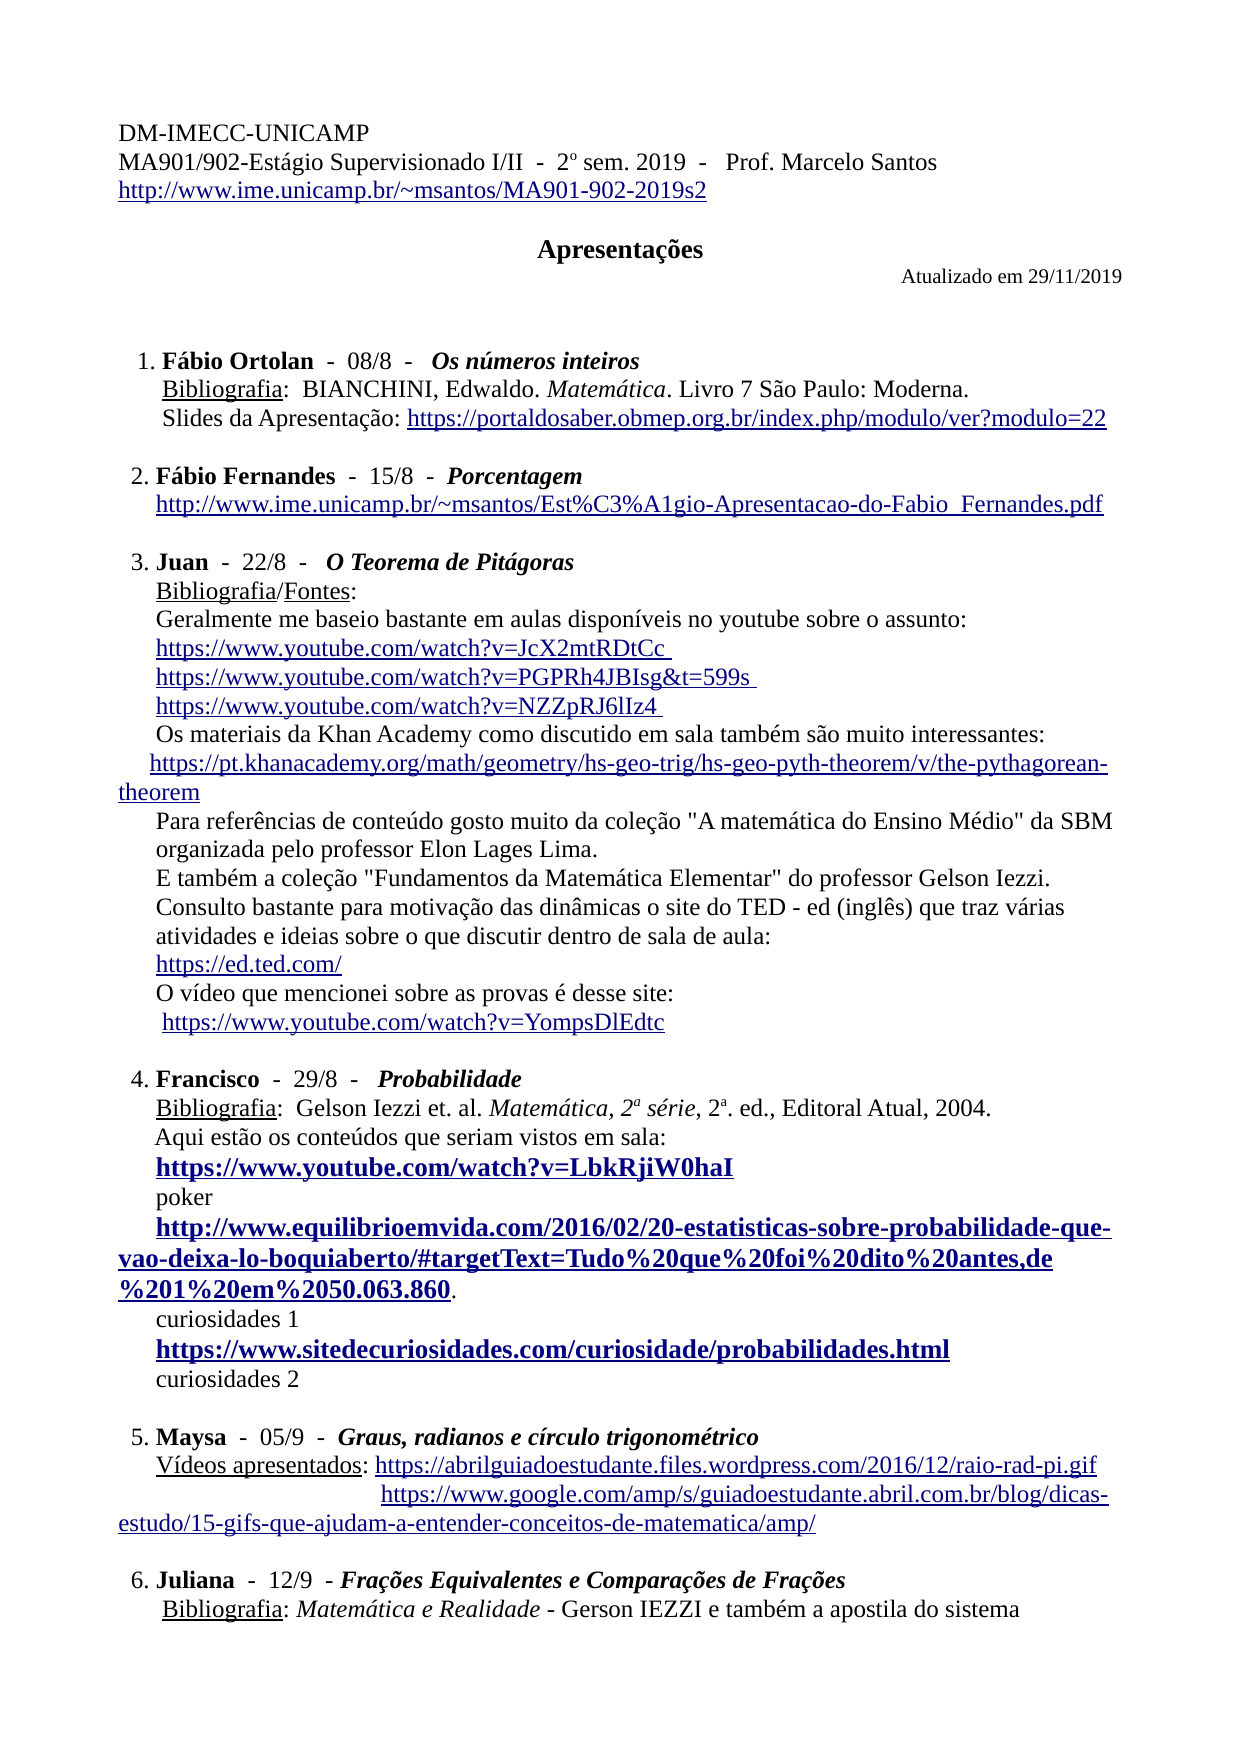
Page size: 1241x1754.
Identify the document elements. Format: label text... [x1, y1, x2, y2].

text Slides da Apresentação: https://portaldosaber.obmep.org.br/index.php/modulo/ver?modulo=22 [118, 403, 1122, 432]
text E também a coleção "Fundamentos da Matemática Elementar" do professor Gelson Iezzi. [118, 863, 1122, 892]
text Consulto bastante para motivação das dinâmicas o site do TED - ed (inglês) que traz várias [118, 892, 1122, 921]
text 4. Francisco - 29/8 - Probabilidade [118, 1064, 1122, 1093]
text O vídeo que mencionei sobre as provas é desse site: [118, 978, 1122, 1007]
text Apresentações [118, 233, 1122, 264]
text Bibliografia: Gelson Iezzi et. al. Matemática, 2a série, 2a. ed., Editoral Atual, 2004. [118, 1093, 1122, 1122]
text Bibliografia/Fontes: [118, 576, 1122, 604]
text https://www.youtube.com/watch?v=NZZpRJ6lIz4 [118, 691, 1122, 719]
text https://www.google.com/amp/s/guiadoestudante.abril.com.br/blog/dicas-estudo/15-gifs-que-ajudam-a-entender-conceitos-de-matematica/amp/ [118, 1479, 1122, 1537]
text curiosidades 1 [118, 1304, 1122, 1333]
text http://www.ime.unicamp.br/~msantos/MA901-902-2019s2 [118, 176, 1122, 204]
text poker [118, 1182, 1122, 1211]
text 6. Juliana - 12/9 - Frações Equivalentes e Comparações de Frações [118, 1565, 1122, 1594]
text 3. Juan - 22/8 - O Teorema de Pitágoras [118, 547, 1122, 576]
text Bibliografia: Matemática e Realidade - Gerson IEZZI e também a apostila do sistema [118, 1594, 1122, 1623]
text https://www.sitedecuriosidades.com/curiosidade/probabilidades.html [118, 1333, 1122, 1364]
text https://ed.ted.com/ [118, 949, 1122, 978]
text MA901/902-Estágio Supervisionado I/II - 2o sem. 2019 - Prof. Marcelo Santos [118, 147, 1122, 176]
text http://www.equilibrioemvida.com/2016/02/20-estatisticas-sobre-probabilidade-que-vao-deixa-lo-boquiaberto/#targetText=Tudo%20que%20foi%20dito%20antes,de%201%20em%2050.063.860. [118, 1211, 1122, 1304]
text http://www.ime.unicamp.br/~msantos/Est%C3%A1gio-Apresentacao-do-Fabio_Fernandes.pdf [118, 489, 1122, 518]
text https://www.youtube.com/watch?v=YompsDlEdtc [118, 1007, 1122, 1036]
text Bibliografia: BIANCHINI, Edwaldo. Matemática. Livro 7 São Paulo: Moderna. [118, 374, 1122, 403]
text Vídeos apresentados: https://abrilguiadoestudante.files.wordpress.com/2016/12/raio-rad-pi.gif [118, 1450, 1122, 1479]
text Geralmente me baseio bastante em aulas disponíveis no youtube sobre o assunto: [118, 604, 1122, 633]
text https://www.youtube.com/watch?v=LbkRjiW0haI [118, 1151, 1122, 1182]
text atividades e ideias sobre o que discutir dentro de sala de aula: [118, 921, 1122, 949]
text Para referências de conteúdo gosto muito da coleção "A matemática do Ensino Médio" da SBM [118, 806, 1122, 834]
text Aqui estão os conteúdos que seriam vistos em sala: [118, 1122, 1122, 1151]
text 1. Fábio Ortolan - 08/8 - Os números inteiros [118, 346, 1122, 374]
text DM-IMECC-UNICAMP [118, 118, 1122, 147]
text https://pt.khanacademy.org/math/geometry/hs-geo-trig/hs-geo-pyth-theorem/v/the-pythagorean-theorem [118, 748, 1122, 806]
text 2. Fábio Fernandes - 15/8 - Porcentagem [118, 461, 1122, 489]
text curiosidades 2 [118, 1364, 1122, 1393]
text Os materiais da Khan Academy como discutido em sala também são muito interessantes: [118, 719, 1122, 748]
text Atualizado em 29/11/2019 [118, 264, 1122, 288]
text 5. Maysa - 05/9 - Graus, radianos e círculo trigonométrico [118, 1422, 1122, 1450]
text organizada pelo professor Elon Lages Lima. [118, 834, 1122, 863]
text https://www.youtube.com/watch?v=PGPRh4JBIsg&t=599s [118, 662, 1122, 691]
text https://www.youtube.com/watch?v=JcX2mtRDtCc [118, 633, 1122, 662]
